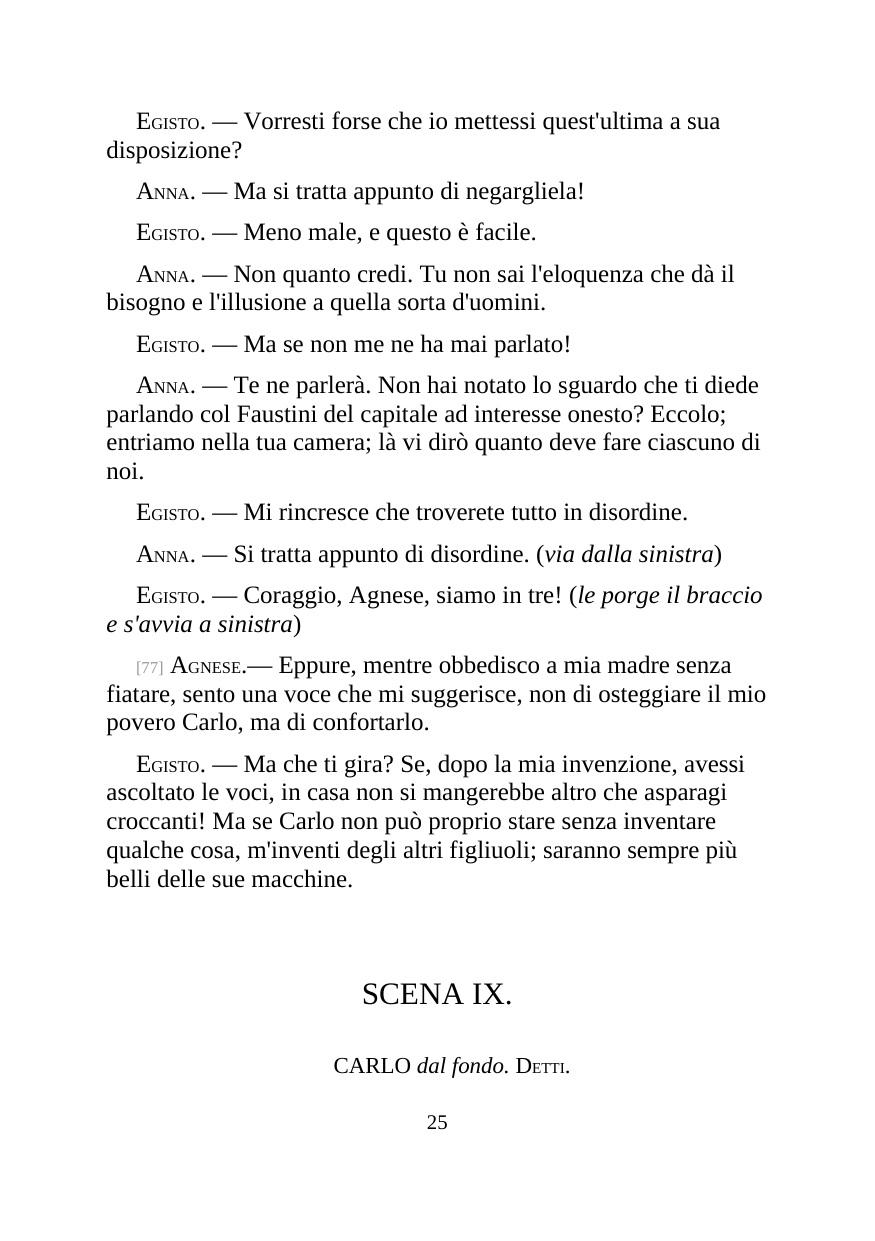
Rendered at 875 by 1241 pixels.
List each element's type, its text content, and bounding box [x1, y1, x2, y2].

text Anna. ― Si tratta appunto di disordine. (via dalla sinistra) [106, 539, 768, 567]
text Egisto. ― Mi rincresce che troverete tutto in disordine. [106, 497, 768, 526]
text Egisto. ― Vorresti forse che io mettessi quest'ultima a sua disposizione? [106, 106, 768, 164]
text Anna. ― Non quanto credi. Tu non sai l'eloquenza che dà il bisogno e l'illusione a quella sorta d'uomini. [106, 259, 768, 316]
text Egisto. ― Meno male, e questo è facile. [106, 217, 768, 246]
text Egisto. ― Ma se non me ne ha mai parlato! [106, 329, 768, 357]
subtitle SCENA IX. [106, 975, 768, 1011]
text CARLO dal fondo. Detti. [106, 1052, 768, 1079]
text [77] Agnese.― Eppure, mentre obbedisco a mia madre senza fiatare, sento una voce che mi suggerisce, non di osteggiare il mio povero Carlo, ma di confortarlo. [106, 650, 768, 736]
text Anna. ― Te ne parlerà. Non hai notato lo sguardo che ti diede parlando col Faustini del capitale ad interesse onesto? Eccolo; entriamo nella tua camera; là vi dirò quanto deve fare ciascuno di noi. [106, 370, 768, 485]
text Anna. ― Ma si tratta appunto di negargliela! [106, 176, 768, 205]
text Egisto. ― Coraggio, Agnese, siamo in tre! (le porge il braccio e s'avvia a sinistra) [106, 580, 768, 637]
text Egisto. ― Ma che ti gira? Se, dopo la mia invenzione, avessi ascoltato le voci, in casa non si mangerebbe altro che asparagi croccanti! Ma se Carlo non può proprio stare senza inventare qualche cosa, m'inventi degli altri figliuoli; saranno sempre più belli delle sue macchine. [106, 749, 768, 892]
